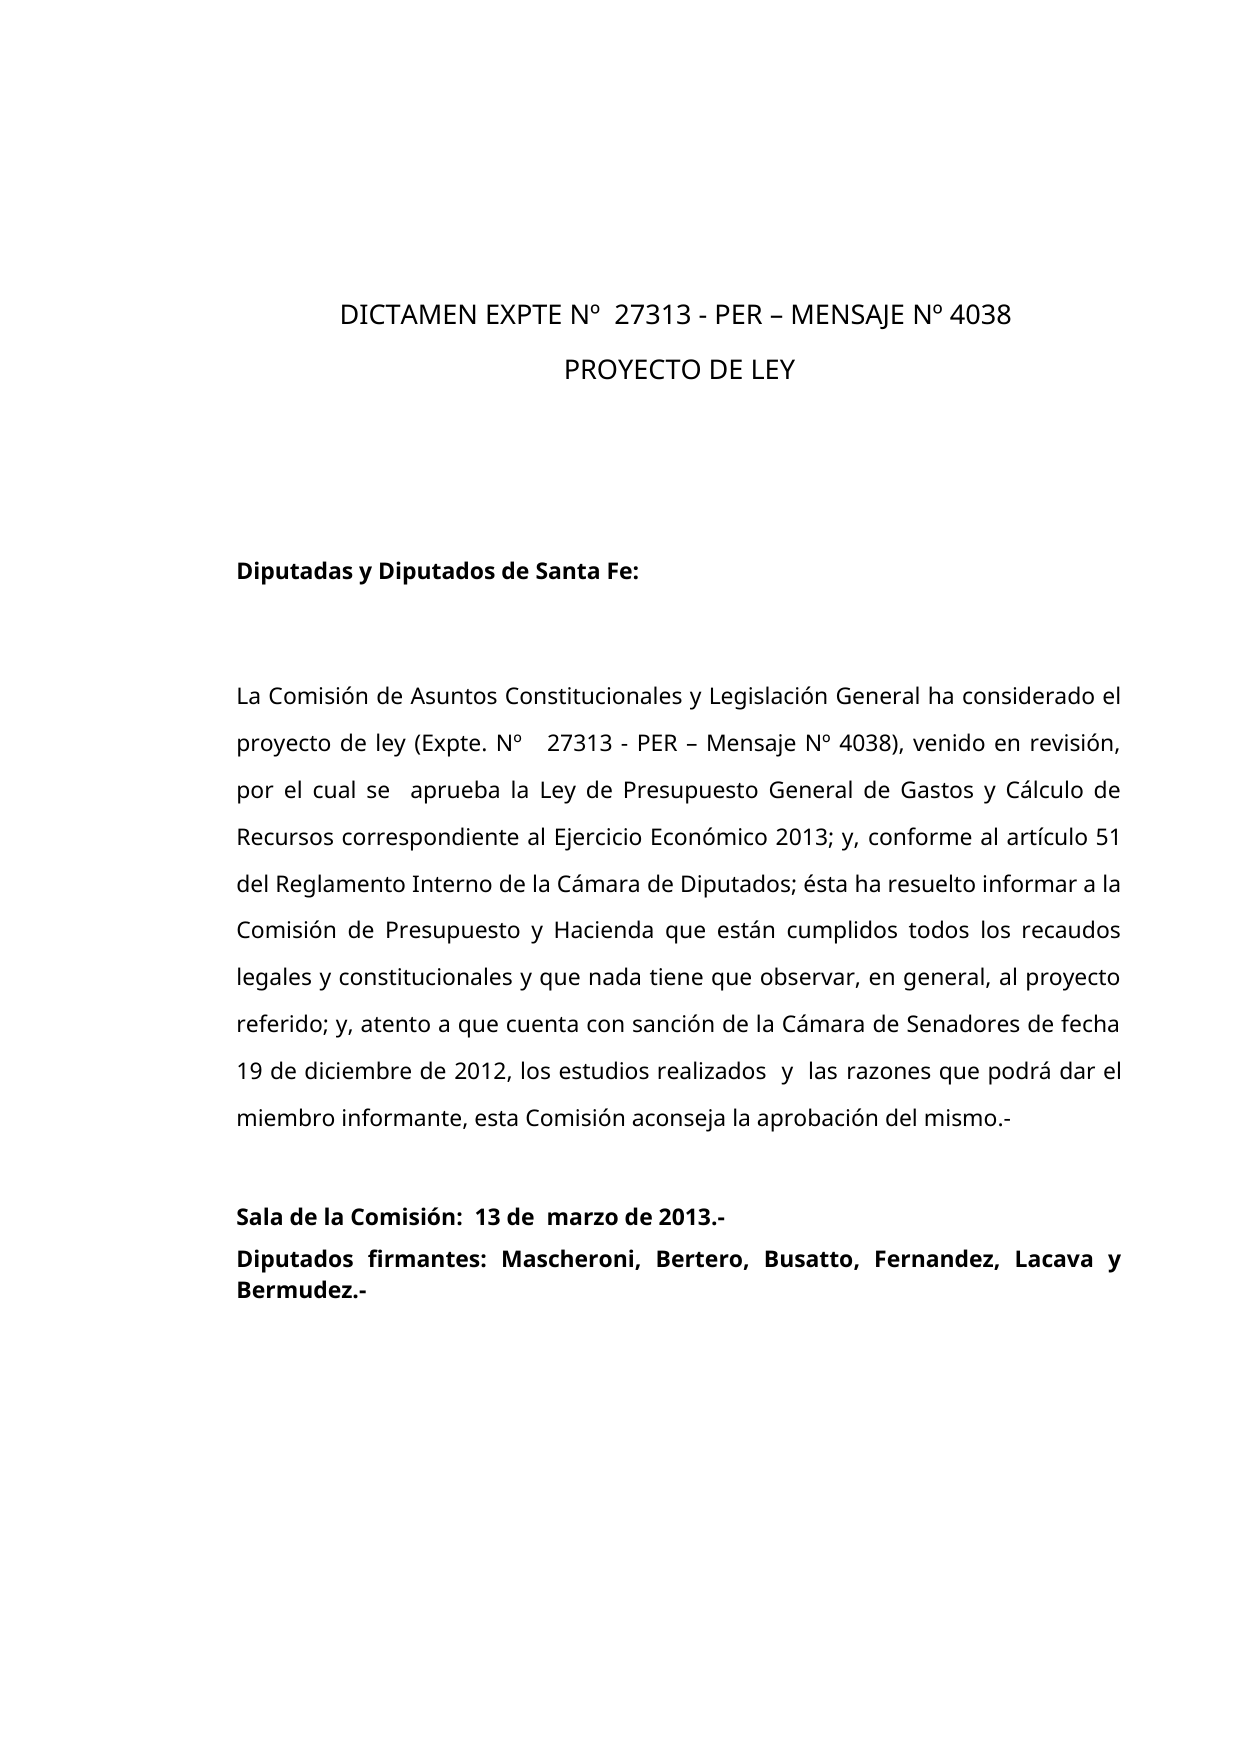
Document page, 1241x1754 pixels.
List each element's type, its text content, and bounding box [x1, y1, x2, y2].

text La Comisión de Asuntos Constitucionales y Legislación General ha considerado el proyecto de ley (Expte. Nº 27313 - PER – Mensaje Nº 4038), venido en revisión, por el cual se aprueba la Ley de Presupuesto General de Gastos y Cálculo de Recursos correspondiente al Ejercicio Económico 2013; y, conforme al artículo 51 del Reglamento Interno de la Cámara de Diputados; ésta ha resuelto informar a la Comisión de Presupuesto y Hacienda que están cumplidos todos los recaudos legales y constitucionales y que nada tiene que observar, en general, al proyecto referido; y, atento a que cuenta con sanción de la Cámara de Senadores de fecha 19 de diciembre de 2012, los estudios realizados y las razones que podrá dar el miembro informante, esta Comisión aconseja la aprobación del mismo.- [236, 680, 1122, 1133]
text Diputadas y Diputados de Santa Fe: [236, 555, 1122, 586]
text Sala de la Comisión: 13 de marzo de 2013.- [236, 1201, 1122, 1232]
text dictamen expte nº 27313 - PER – MENSAJE Nº 4038 [236, 295, 1122, 332]
text Diputados firmantes: Mascheroni, Bertero, Busatto, Fernandez, Lacava y Bermudez.- [236, 1242, 1122, 1305]
text proyecto DE LEY [236, 351, 1122, 387]
